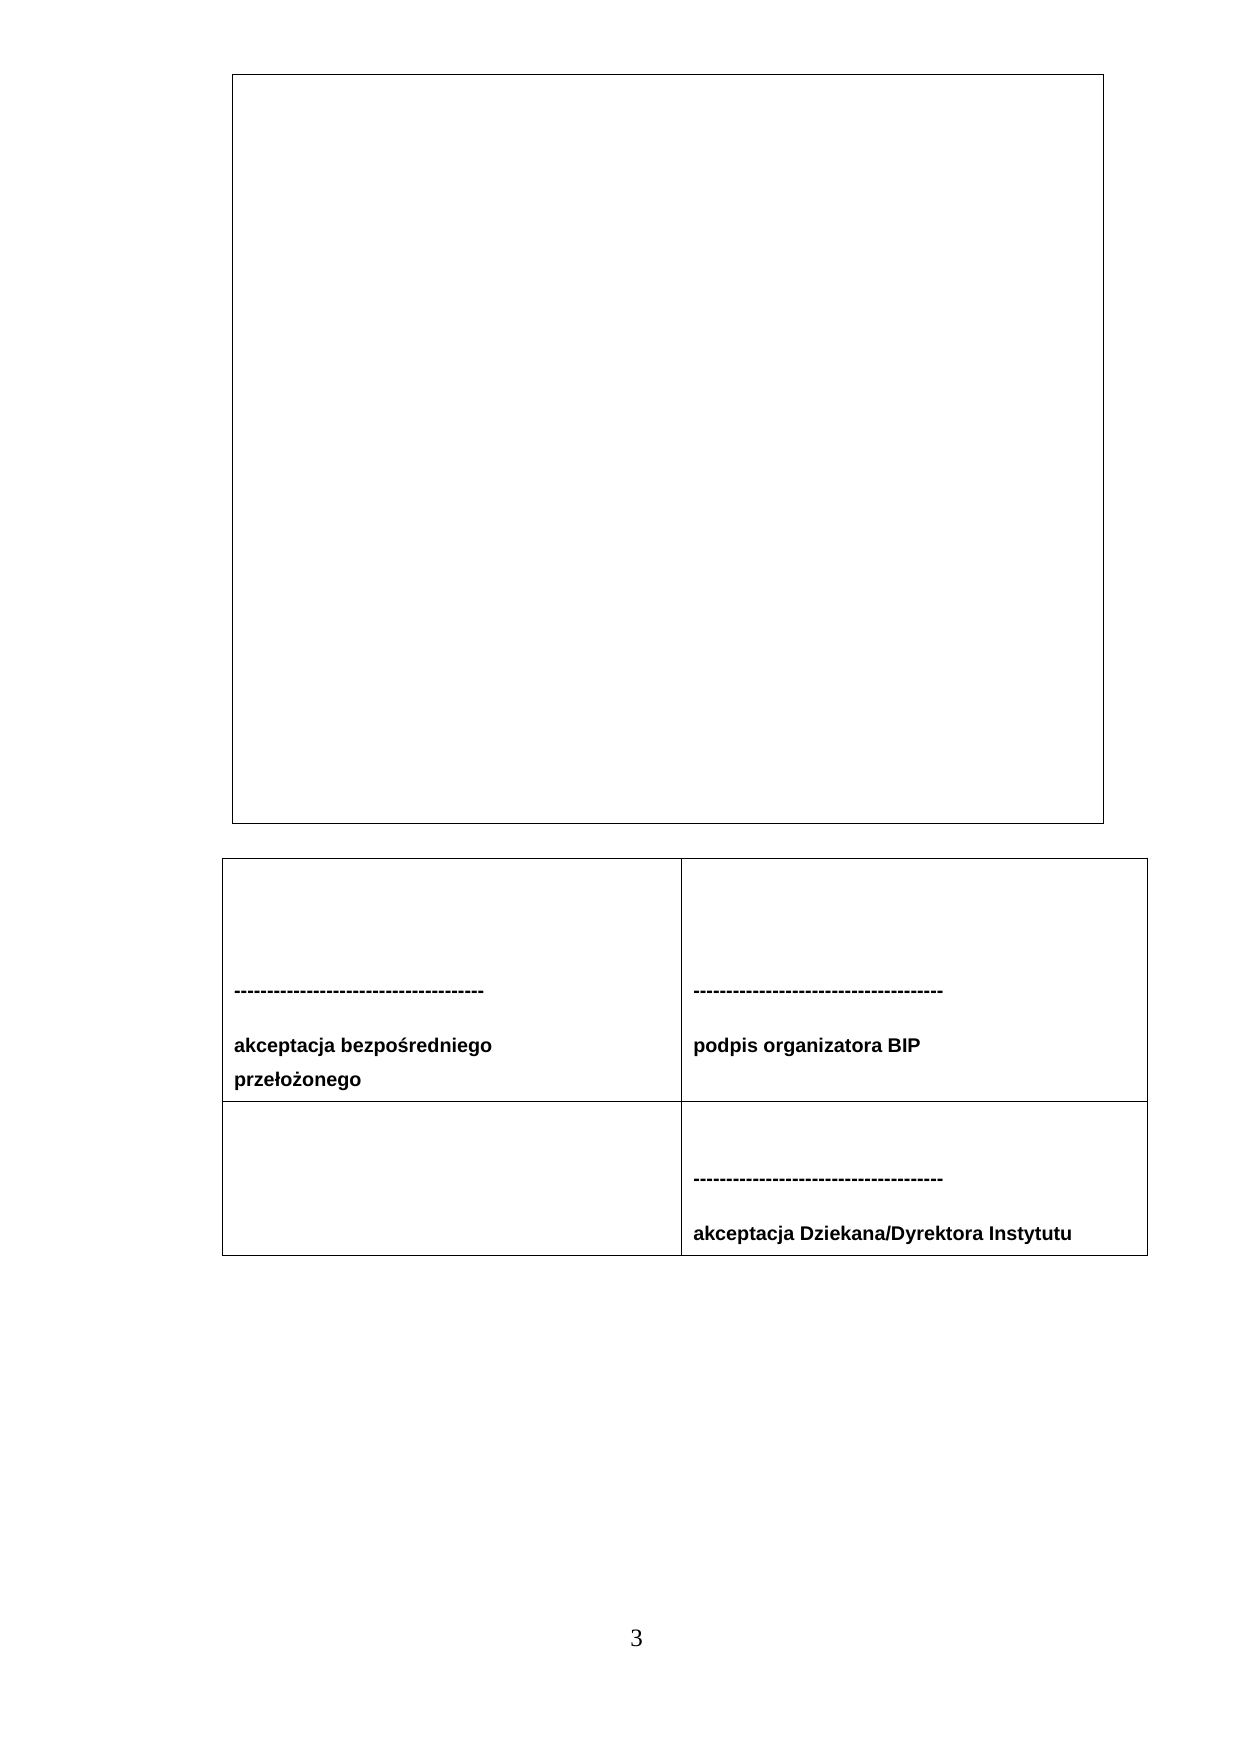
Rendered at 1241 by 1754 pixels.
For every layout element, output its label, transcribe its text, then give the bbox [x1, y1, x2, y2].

table_cell [233, 75, 1103, 822]
table_header -------------------------------------- akceptacja bezpośredniego przełożonego [223, 859, 681, 1101]
table_cell [223, 1102, 681, 1255]
table_cell -------------------------------------- akceptacja Dziekana/Dyrektora Instytutu [682, 1102, 1147, 1255]
table_header -------------------------------------- podpis organizatora BIP [682, 859, 1147, 1101]
